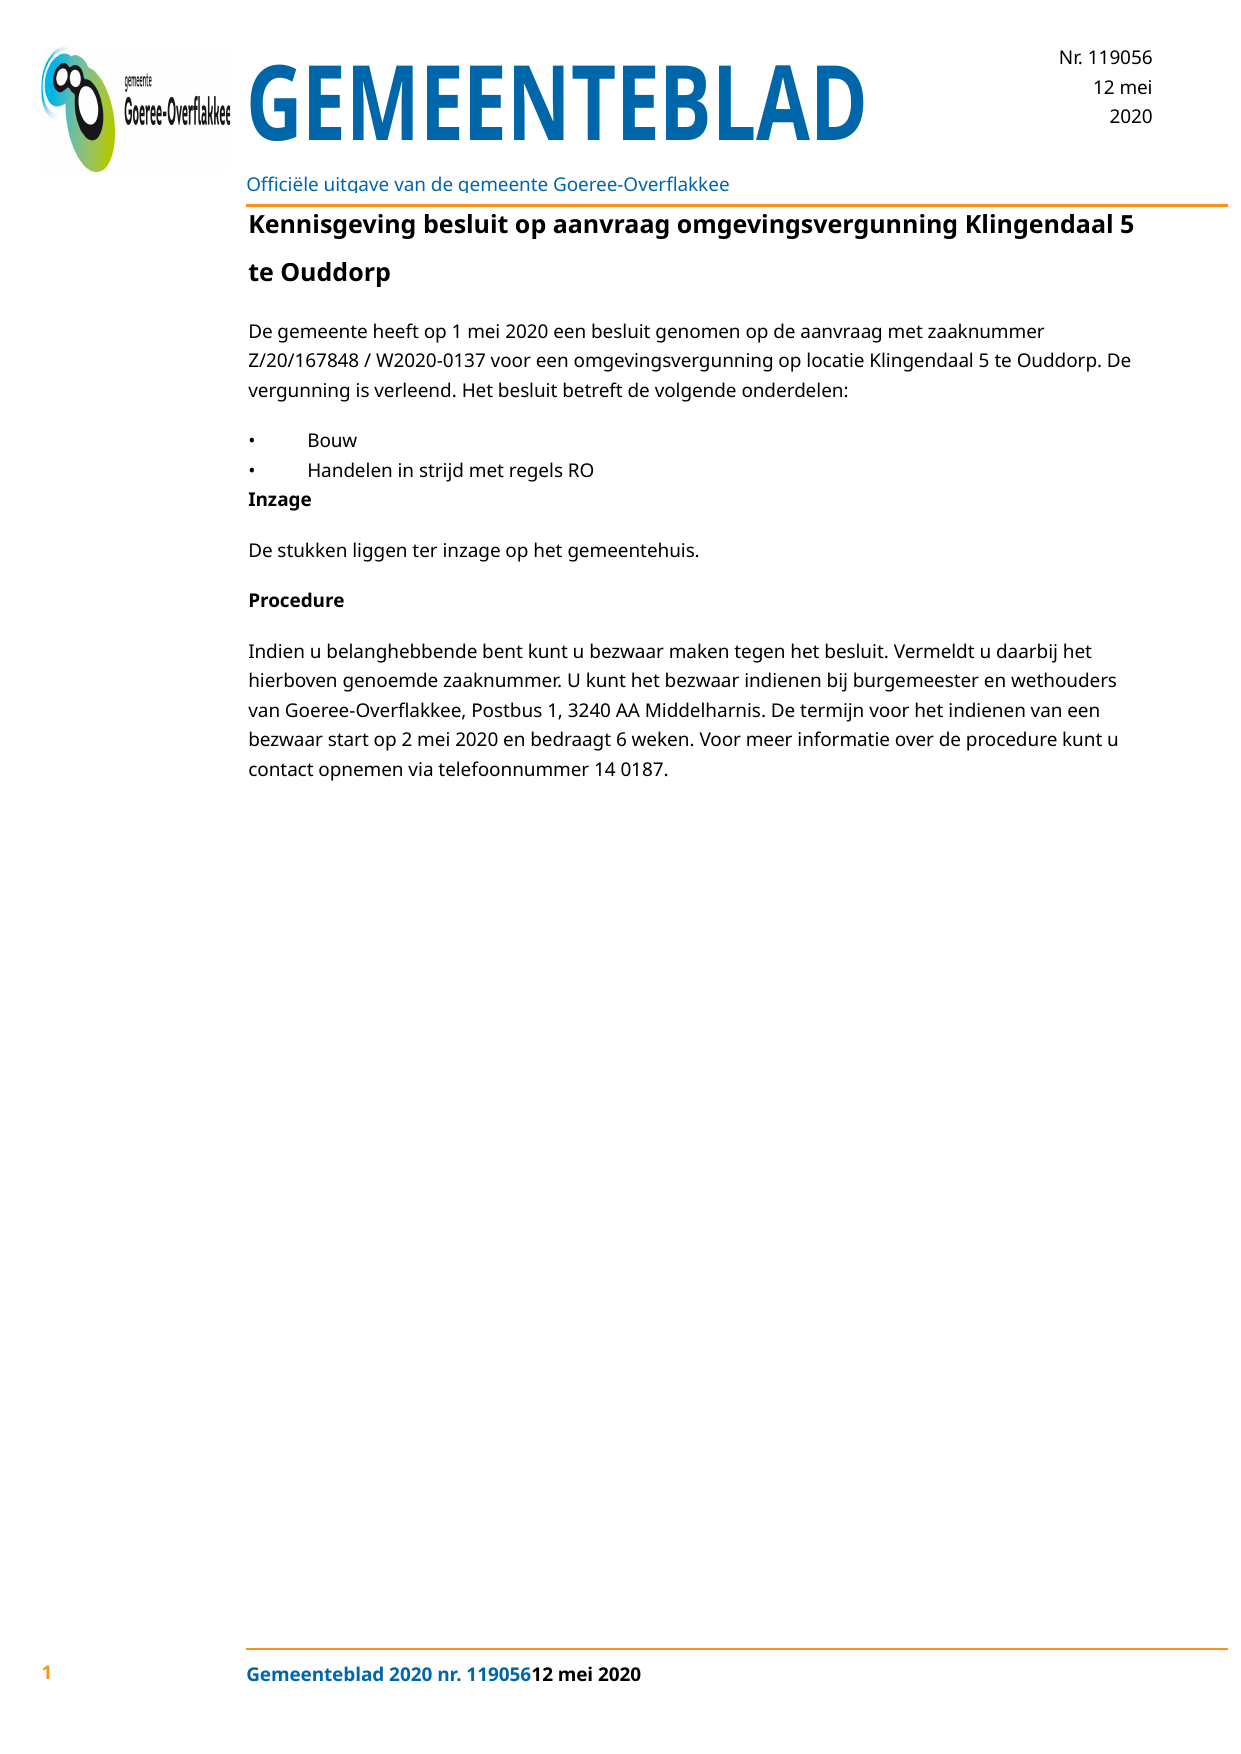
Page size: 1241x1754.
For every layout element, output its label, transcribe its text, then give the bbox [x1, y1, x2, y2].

text De stukken liggen ter inzage op het gemeentehuis. [248, 537, 1152, 563]
text Procedure [248, 587, 1152, 613]
text Indien u belanghebbende bent kunt u bezwaar maken tegen het besluit. Vermeldt u daarbij het hierboven genoemde zaaknummer. U kunt het bezwaar indienen bij burgemeester en wethouders van Goeree-Overflakkee, Postbus 1, 3240 AA Middelharnis. De termijn voor het indienen van een bezwaar start op 2 mei 2020 en bedraagt 6 weken. Voor meer informatie over de procedure kunt u contact opnemen via telefoonnummer 14 0187. [248, 638, 1152, 782]
text De gemeente heeft op 1 mei 2020 een besluit genomen op de aanvraag met zaaknummer Z/20/167848 / W2020-0137 voor een omgevingsvergunning op locatie Klingendaal 5 te Ouddorp. De vergunning is verleend. Het besluit betreft de volgende onderdelen: [248, 318, 1152, 403]
picture [41, 47, 231, 172]
text Inzage [248, 487, 1152, 512]
text Kennisgeving besluit op aanvraag omgevingsvergunning Klingendaal 5 te Ouddorp [248, 207, 1152, 288]
list Handelen in strijd met regels RO [248, 457, 1152, 483]
list Bouw [248, 427, 1152, 453]
